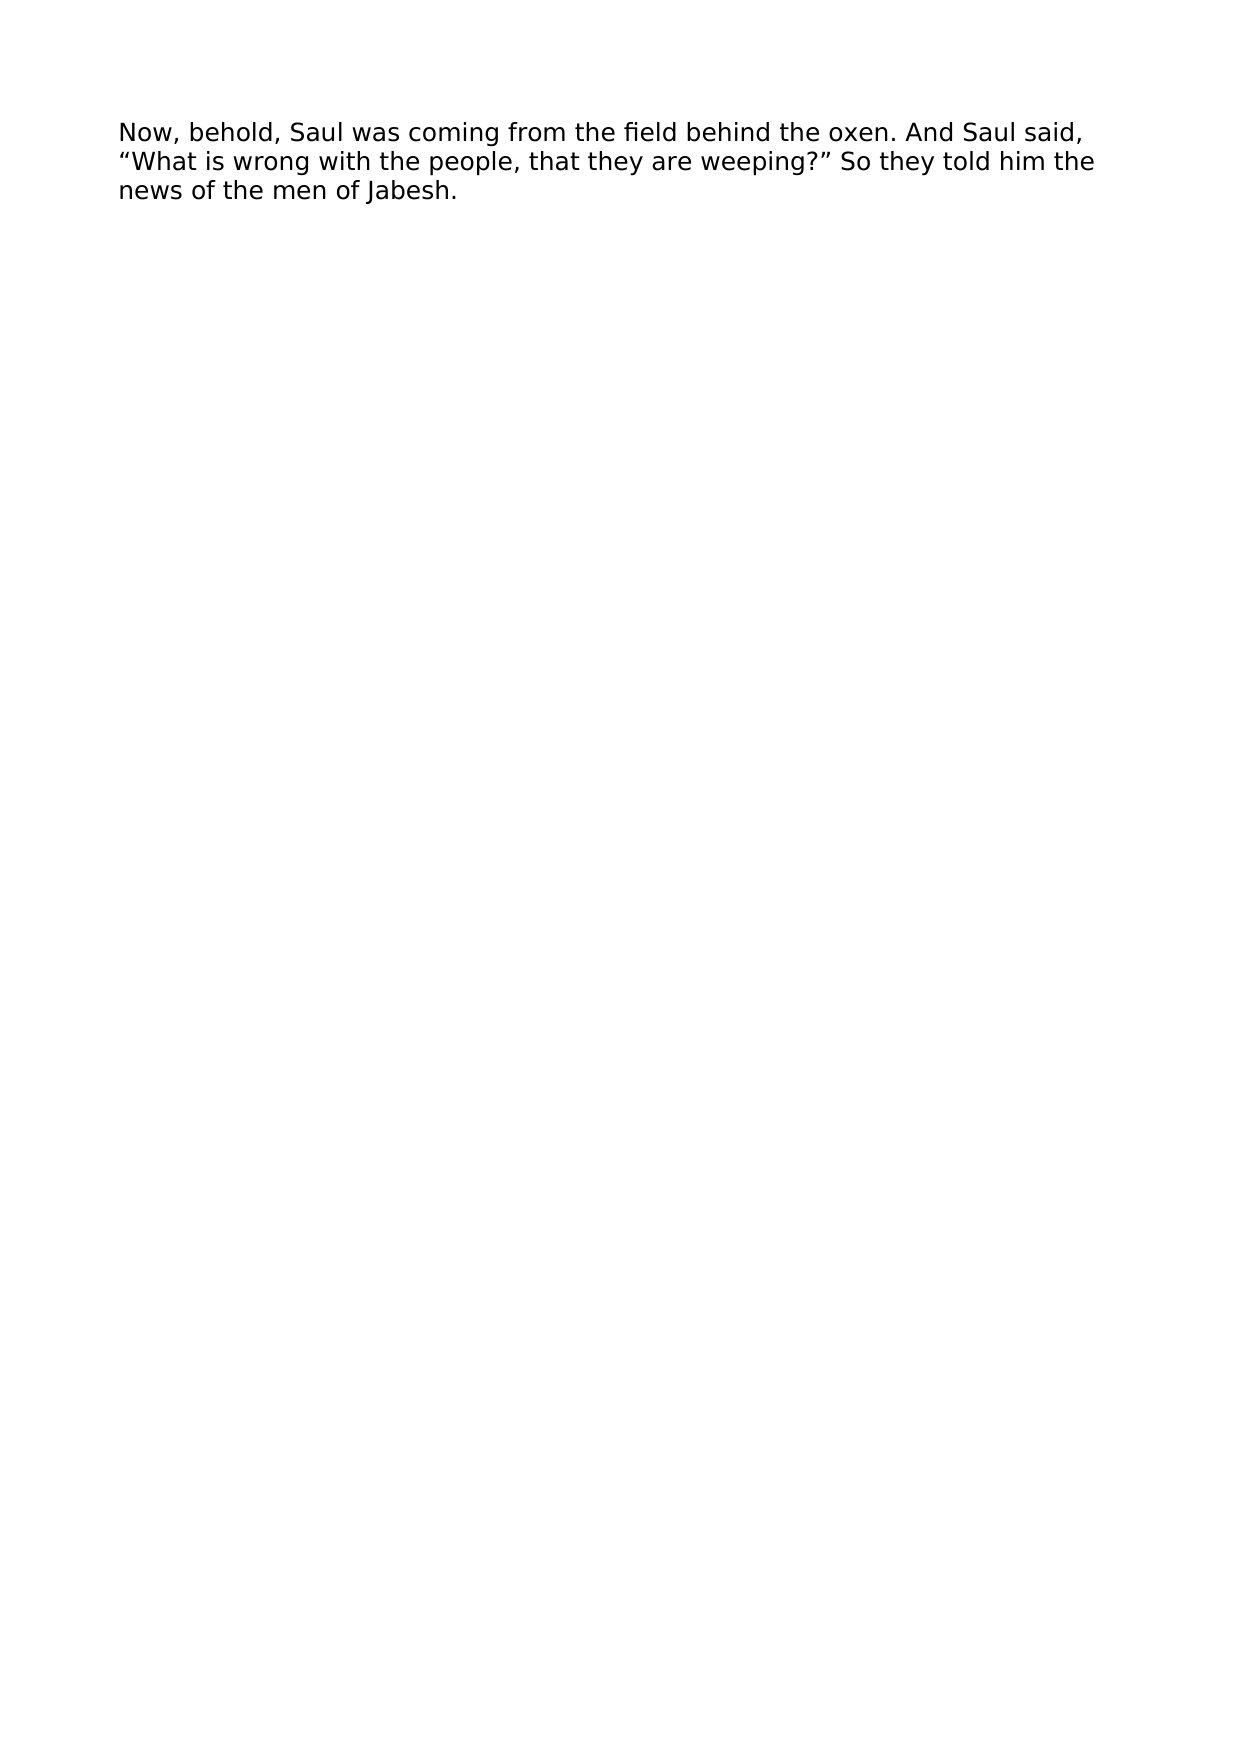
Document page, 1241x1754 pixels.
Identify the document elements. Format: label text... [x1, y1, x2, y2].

text Now, behold, Saul was coming from the field behind the oxen. And Saul said, “What is wrong with the people, that they are weeping?” So they told him the news of the men of Jabesh. [118, 118, 1122, 206]
